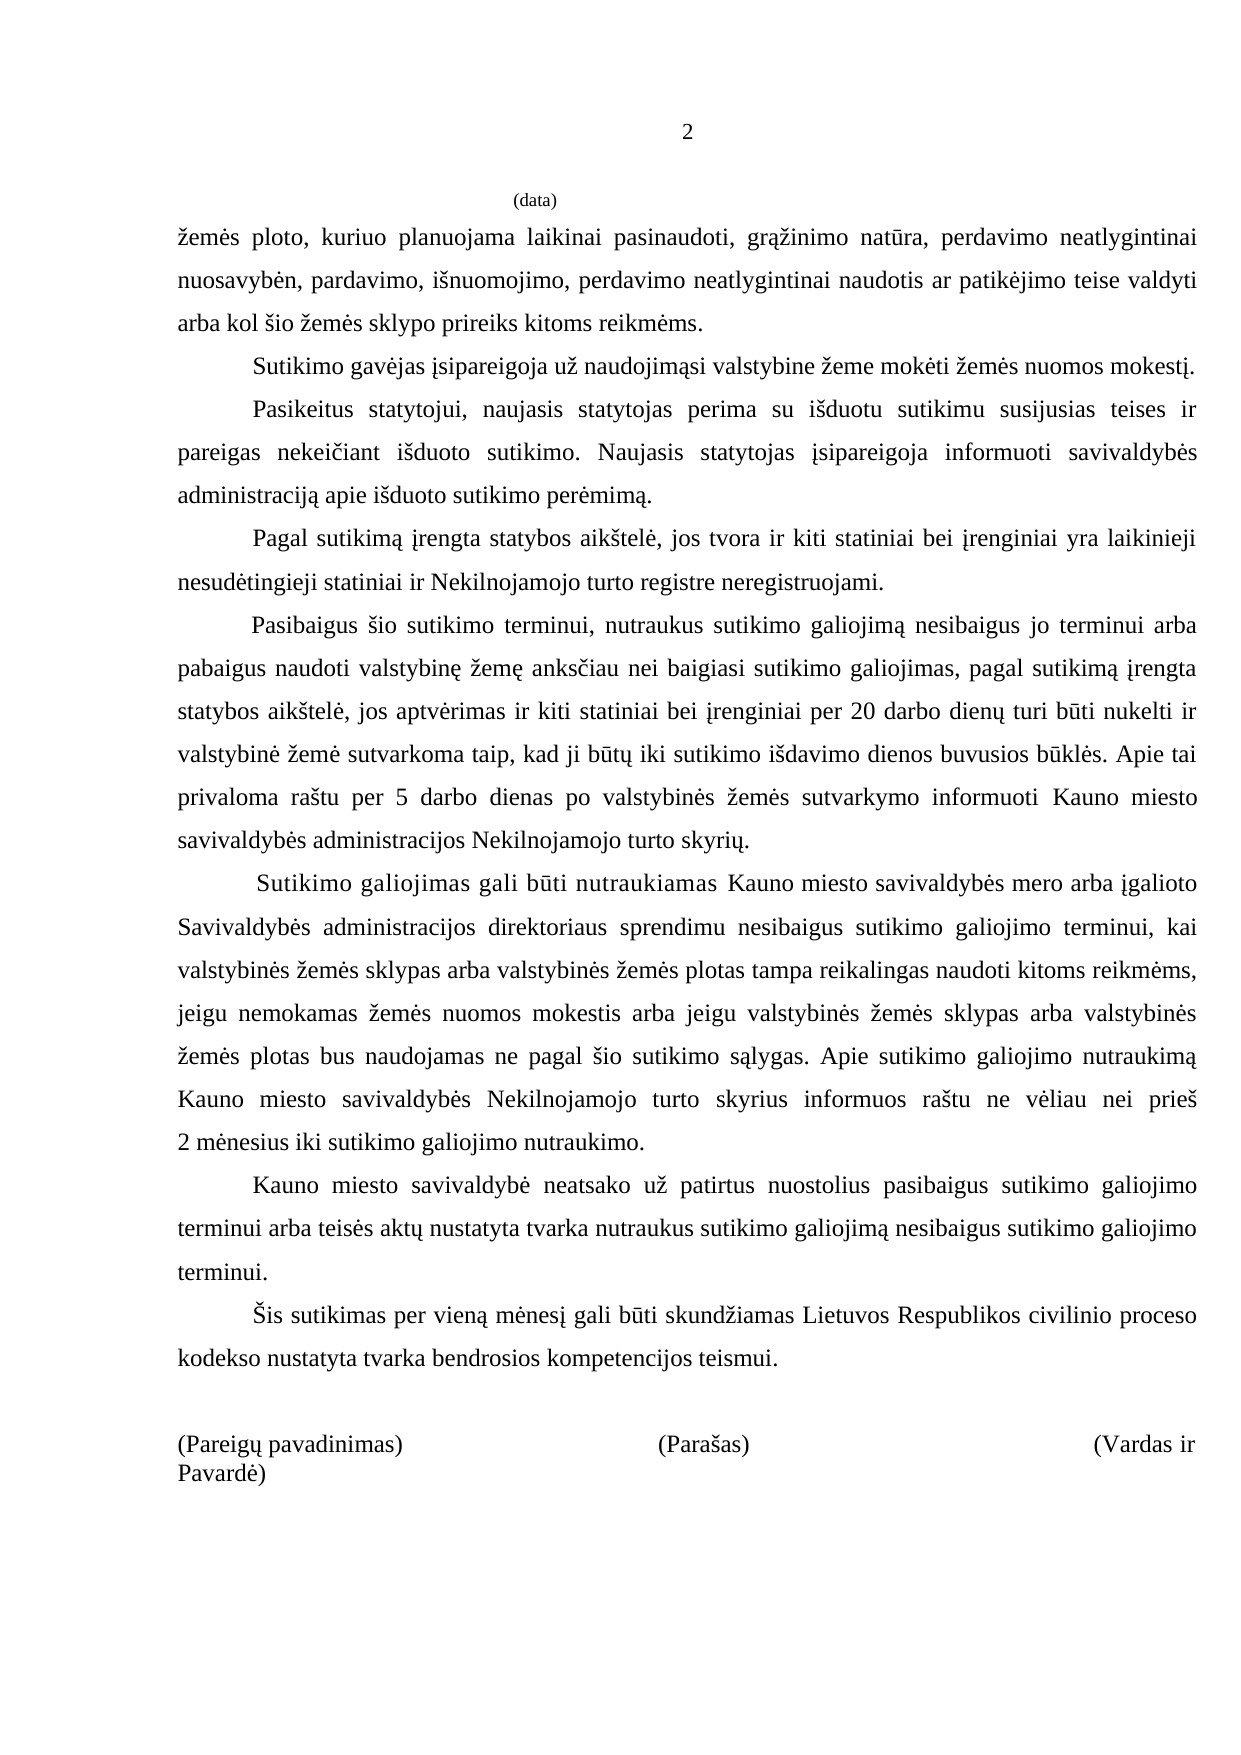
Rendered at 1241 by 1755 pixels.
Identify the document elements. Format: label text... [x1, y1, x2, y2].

text (data) [177, 189, 1198, 211]
text Sutikimo galiojimas gali būti nutraukiamas Kauno miesto savivaldybės mero arba įgalioto Savivaldybės administracijos direktoriaus sprendimu nesibaigus sutikimo galiojimo terminui, kai valstybinės žemės sklypas arba valstybinės žemės plotas tampa reikalingas naudoti kitoms reikmėms, jeigu nemokamas žemės nuomos mokestis arba jeigu valstybinės žemės sklypas arba valstybinės žemės plotas bus naudojamas ne pagal šio sutikimo sąlygas. Apie sutikimo galiojimo nutraukimą Kauno miesto savivaldybės Nekilnojamojo turto skyrius informuos raštu ne vėliau nei prieš 2 mėnesius iki sutikimo galiojimo nutraukimo. [177, 868, 1198, 1156]
text (Pareigų pavadinimas) (Parašas) (Vardas ir Pavardė) [177, 1429, 1198, 1487]
text žemės ploto, kuriuo planuojama laikinai pasinaudoti, grąžinimo natūra, perdavimo neatlygintinai nuosavybėn, pardavimo, išnuomojimo, perdavimo neatlygintinai naudotis ar patikėjimo teise valdyti arba kol šio žemės sklypo prireiks kitoms reikmėms. [177, 222, 1198, 337]
text Kauno miesto savivaldybė neatsako už patirtus nuostolius pasibaigus sutikimo galiojimo terminui arba teisės aktų nustatyta tvarka nutraukus sutikimo galiojimą nesibaigus sutikimo galiojimo terminui. [177, 1170, 1198, 1285]
text Pasikeitus statytojui, naujasis statytojas perima su išduotu sutikimu susijusias teises ir pareigas nekeičiant išduoto sutikimo. Naujasis statytojas įsipareigoja informuoti savivaldybės administraciją apie išduoto sutikimo perėmimą. [177, 394, 1198, 509]
text Pagal sutikimą įrengta statybos aikštelė, jos tvora ir kiti statiniai bei įrenginiai yra laikinieji nesudėtingieji statiniai ir Nekilnojamojo turto registre neregistruojami. [177, 523, 1198, 595]
text Šis sutikimas per vieną mėnesį gali būti skundžiamas Lietuvos Respublikos civilinio proceso kodekso nustatyta tvarka bendrosios kompetencijos teismui. [177, 1300, 1198, 1372]
text Sutikimo gavėjas įsipareigoja už naudojimąsi valstybine žeme mokėti žemės nuomos mokestį. [177, 351, 1198, 380]
text Pasibaigus šio sutikimo terminui, nutraukus sutikimo galiojimą nesibaigus jo terminui arba pabaigus naudoti valstybinę žemę anksčiau nei baigiasi sutikimo galiojimas, pagal sutikimą įrengta statybos aikštelė, jos aptvėrimas ir kiti statiniai bei įrenginiai per 20 darbo dienų turi būti nukelti ir valstybinė žemė sutvarkoma taip, kad ji būtų iki sutikimo išdavimo dienos buvusios būklės. Apie tai privaloma raštu per 5 darbo dienas po valstybinės žemės sutvarkymo informuoti Kauno miesto savivaldybės administracijos Nekilnojamojo turto skyrių. [177, 610, 1198, 854]
